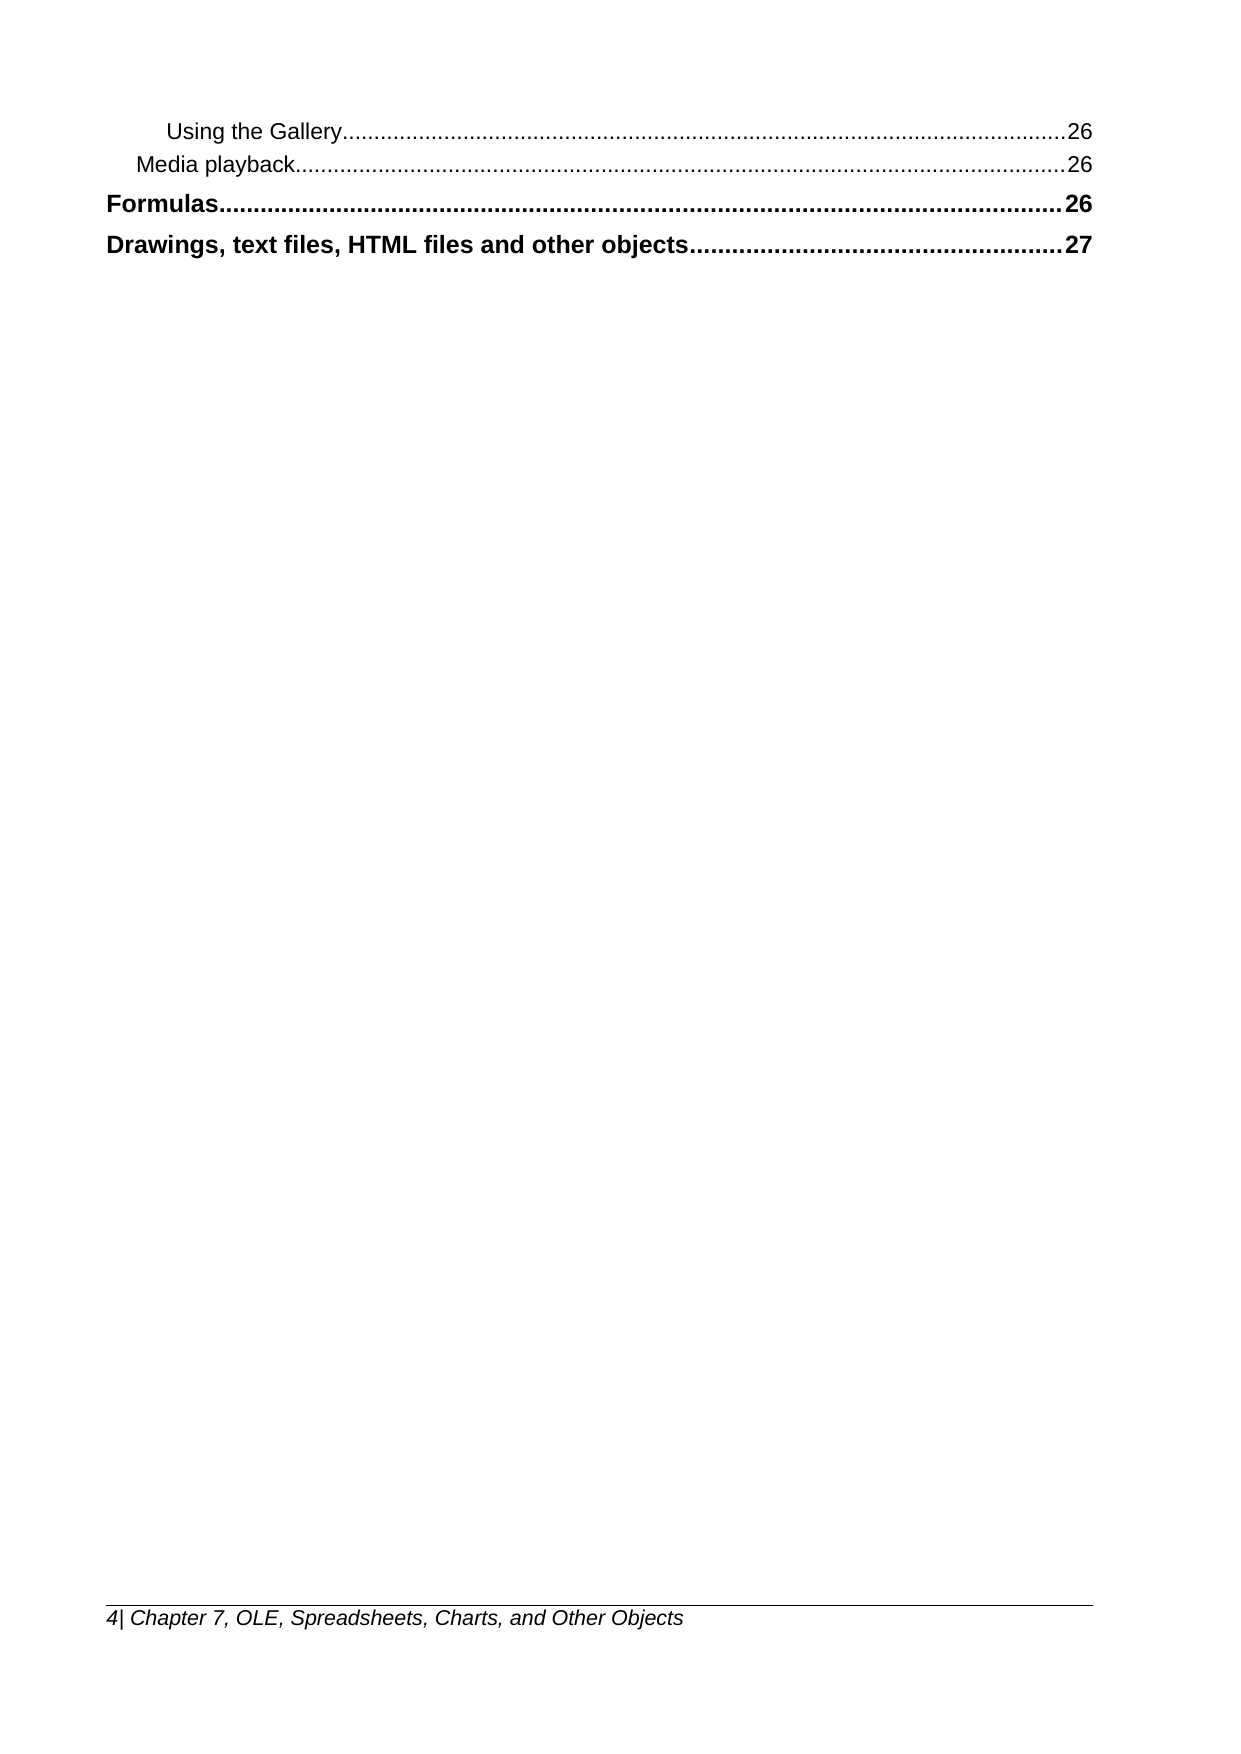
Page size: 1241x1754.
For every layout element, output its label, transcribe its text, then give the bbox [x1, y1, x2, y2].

text Drawings, text files, HTML files and other objects 27 [106, 229, 1093, 258]
text Using the Gallery 26 [166, 118, 1093, 144]
text Formulas 26 [106, 189, 1093, 218]
text Media playback 26 [136, 151, 1093, 177]
